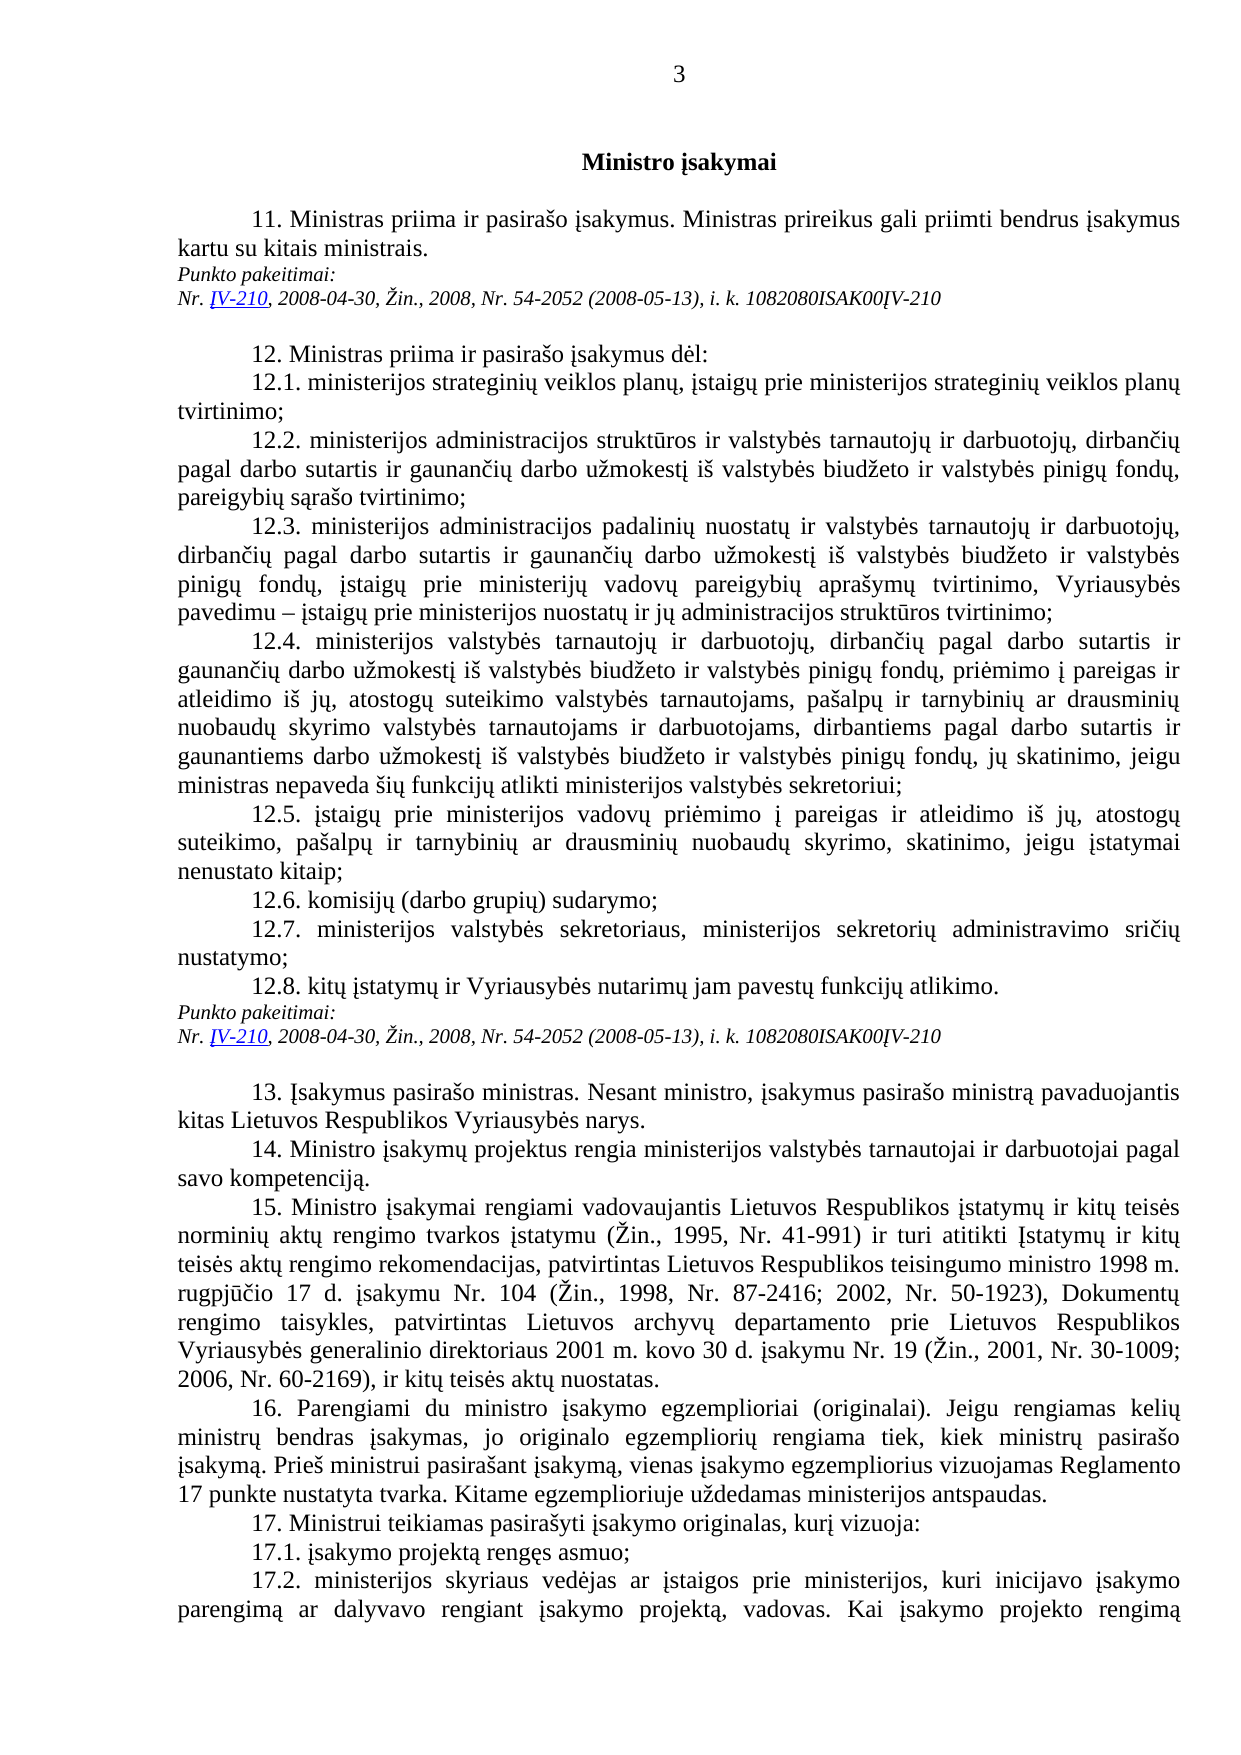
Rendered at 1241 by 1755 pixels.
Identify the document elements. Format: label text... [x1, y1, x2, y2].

text 12.4. ministerijos valstybės tarnautojų ir darbuotojų, dirbančių pagal darbo sutartis ir gaunančių darbo užmokestį iš valstybės biudžeto ir valstybės pinigų fondų, priėmimo į pareigas ir atleidimo iš jų, atostogų suteikimo valstybės tarnautojams, pašalpų ir tarnybinių ar drausminių nuobaudų skyrimo valstybės tarnautojams ir darbuotojams, dirbantiems pagal darbo sutartis ir gaunantiems darbo užmokestį iš valstybės biudžeto ir valstybės pinigų fondų, jų skatinimo, jeigu ministras nepaveda šių funkcijų atlikti ministerijos valstybės sekretoriui; [177, 626, 1181, 799]
text 12.1. ministerijos strateginių veiklos planų, įstaigų prie ministerijos strateginių veiklos planų tvirtinimo; [177, 367, 1181, 425]
text 12.8. kitų įstatymų ir Vyriausybės nutarimų jam pavestų funkcijų atlikimo. [177, 971, 1181, 1000]
text Nr. ĮV-210, 2008-04-30, Žin., 2008, Nr. 54-2052 (2008-05-13), i. k. 1082080ISAK00ĮV-210 [177, 1024, 1181, 1048]
text 14. Ministro įsakymų projektus rengia ministerijos valstybės tarnautojai ir darbuotojai pagal savo kompetenciją. [177, 1134, 1181, 1192]
text 12.2. ministerijos administracijos struktūros ir valstybės tarnautojų ir darbuotojų, dirbančių pagal darbo sutartis ir gaunančių darbo užmokestį iš valstybės biudžeto ir valstybės pinigų fondų, pareigybių sąrašo tvirtinimo; [177, 425, 1181, 511]
text Ministro įsakymai [177, 147, 1181, 176]
text 15. Ministro įsakymai rengiami vadovaujantis Lietuvos Respublikos įstatymų ir kitų teisės norminių aktų rengimo tvarkos įstatymu (Žin., 1995, Nr. 41-991) ir turi atitikti Įstatymų ir kitų teisės aktų rengimo rekomendacijas, patvirtintas Lietuvos Respublikos teisingumo ministro 1998 m. rugpjūčio 17 d. įsakymu Nr. 104 (Žin., 1998, Nr. 87-2416; 2002, Nr. 50-1923), Dokumentų rengimo taisykles, patvirtintas Lietuvos archyvų departamento prie Lietuvos Respublikos Vyriausybės generalinio direktoriaus 2001 m. kovo 30 d. įsakymu Nr. 19 (Žin., 2001, Nr. 30-1009; 2006, Nr. 60-2169), ir kitų teisės aktų nuostatas. [177, 1192, 1181, 1393]
text 12.6. komisijų (darbo grupių) sudarymo; [177, 885, 1181, 914]
text 17. Ministrui teikiamas pasirašyti įsakymo originalas, kurį vizuoja: [177, 1508, 1181, 1537]
text 12.3. ministerijos administracijos padalinių nuostatų ir valstybės tarnautojų ir darbuotojų, dirbančių pagal darbo sutartis ir gaunančių darbo užmokestį iš valstybės biudžeto ir valstybės pinigų fondų, įstaigų prie ministerijų vadovų pareigybių aprašymų tvirtinimo, Vyriausybės pavedimu – įstaigų prie ministerijos nuostatų ir jų administracijos struktūros tvirtinimo; [177, 511, 1181, 626]
text 11. Ministras priima ir pasirašo įsakymus. Ministras prireikus gali priimti bendrus įsakymus kartu su kitais ministrais. [177, 204, 1181, 262]
text Punkto pakeitimai: [177, 1000, 1181, 1024]
text 17.1. įsakymo projektą rengęs asmuo; [177, 1537, 1181, 1566]
text 12. Ministras priima ir pasirašo įsakymus dėl: [177, 339, 1181, 367]
text Nr. ĮV-210, 2008-04-30, Žin., 2008, Nr. 54-2052 (2008-05-13), i. k. 1082080ISAK00ĮV-210 [177, 286, 1181, 310]
text Punkto pakeitimai: [177, 262, 1181, 286]
text 12.5. įstaigų prie ministerijos vadovų priėmimo į pareigas ir atleidimo iš jų, atostogų suteikimo, pašalpų ir tarnybinių ar drausminių nuobaudų skyrimo, skatinimo, jeigu įstatymai nenustato kitaip; [177, 799, 1181, 885]
text 13. Įsakymus pasirašo ministras. Nesant ministro, įsakymus pasirašo ministrą pavaduojantis kitas Lietuvos Respublikos Vyriausybės narys. [177, 1077, 1181, 1134]
text 16. Parengiami du ministro įsakymo egzemplioriai (originalai). Jeigu rengiamas kelių ministrų bendras įsakymas, jo originalo egzempliorių rengiama tiek, kiek ministrų pasirašo įsakymą. Prieš ministrui pasirašant įsakymą, vienas įsakymo egzempliorius vizuojamas Reglamento 17 punkte nustatyta tvarka. Kitame egzemplioriuje uždedamas ministerijos antspaudas. [177, 1393, 1181, 1508]
text 12.7. ministerijos valstybės sekretoriaus, ministerijos sekretorių administravimo sričių nustatymo; [177, 914, 1181, 971]
text 17.2. ministerijos skyriaus vedėjas ar įstaigos prie ministerijos, kuri inicijavo įsakymo parengimą ar dalyvavo rengiant įsakymo projektą, vadovas. Kai įsakymo projekto rengimą [177, 1566, 1181, 1623]
